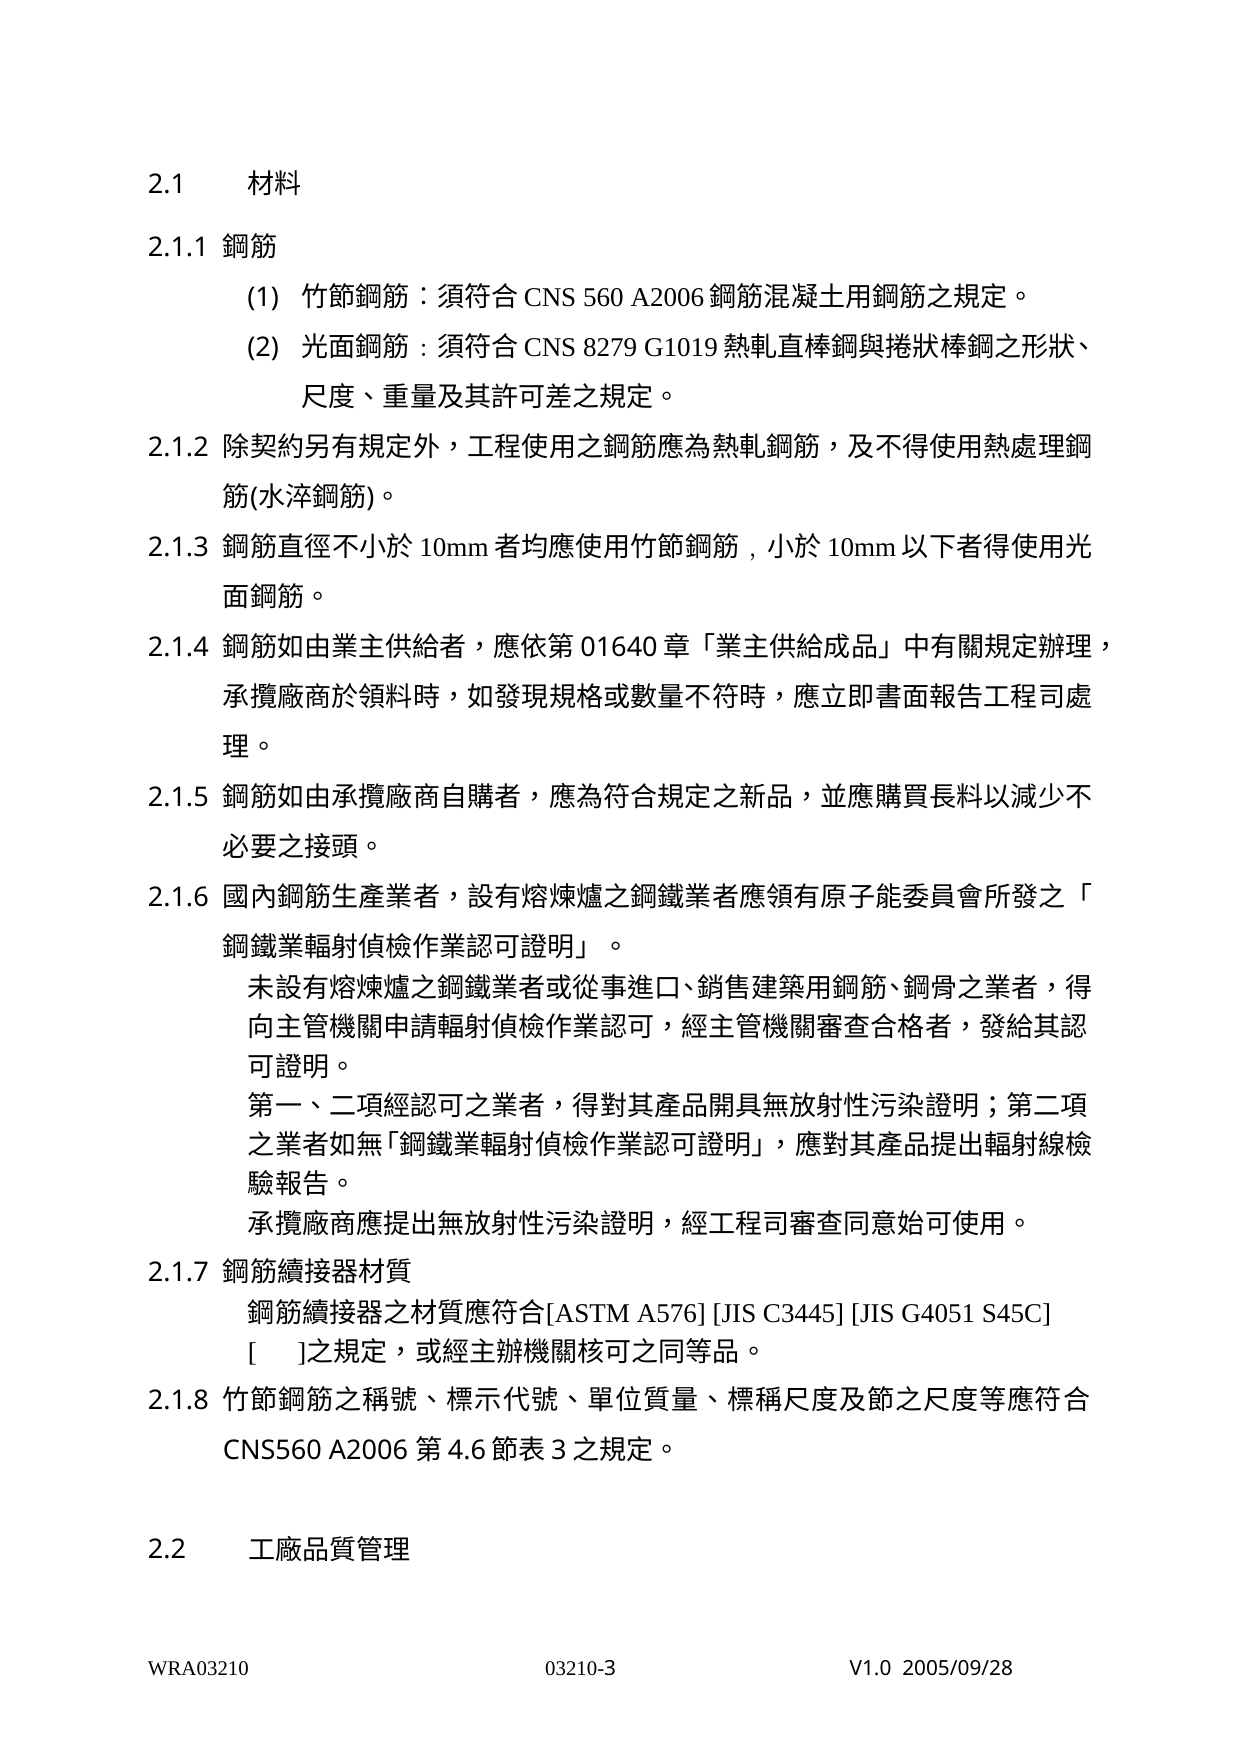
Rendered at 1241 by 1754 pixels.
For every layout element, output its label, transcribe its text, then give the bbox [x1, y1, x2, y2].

text [ ]之規定，或經主辦機關核可之同等品。 [248, 1330, 1092, 1369]
text 未設有熔煉爐之鋼鐵業者或從事進口、銷售建築用鋼筋、鋼骨之業者，得向主管機關申請輻射偵檢作業認可，經主管機關審查合格者，發給其認可證明。 [248, 966, 1092, 1084]
text 鋼筋續接器之材質應符合[ASTM A576] [JIS C3445] [JIS G4051 S45C] [248, 1291, 1092, 1330]
subtitle 2.1.7 鋼筋續接器材質 [148, 1241, 1092, 1291]
subtitle 2.1.6 國內鋼筋生產業者，設有熔煉爐之鋼鐵業者應領有原子能委員會所發之「鋼鐵業輻射偵檢作業認可證明」。 [148, 866, 1092, 966]
text 第一、二項經認可之業者，得對其產品開具無放射性污染證明；第二項之業者如無「鋼鐵業輻射偵檢作業認可證明」，應對其產品提出輻射線檢驗報告。 [248, 1084, 1092, 1202]
text 2.2 工廠品質管理 [148, 1522, 1092, 1574]
subtitle (2) 光面鋼筋﹕須符合CNS 8279 G1019熱軋直棒鋼與捲狀棒鋼之形狀、尺度、重量及其許可差之規定。 [247, 316, 1092, 416]
subtitle 2.1.1 鋼筋 [148, 216, 1092, 266]
subtitle 2.1.3 鋼筋直徑不小於10mm者均應使用竹節鋼筋﹐小於10mm以下者得使用光面鋼筋。 [148, 516, 1092, 616]
subtitle 2.1.4 鋼筋如由業主供給者，應依第01640章「業主供給成品」中有關規定辦理，承攬廠商於領料時，如發現規格或數量不符時，應立即書面報告工程司處理。 [148, 616, 1092, 766]
text 承攬廠商應提出無放射性污染證明，經工程司審查同意始可使用。 [248, 1202, 1092, 1241]
subtitle 2.1.8 竹節鋼筋之稱號、標示代號、單位質量、標稱尺度及節之尺度等應符合CNS560 A2006 第4.6節表3之規定。 [148, 1369, 1092, 1469]
subtitle 2.1.2 除契約另有規定外，工程使用之鋼筋應為熱軋鋼筋，及不得使用熱處理鋼筋(水淬鋼筋)。 [148, 416, 1092, 516]
subtitle 2.1 材料 [148, 153, 1092, 203]
subtitle 2.1.5 鋼筋如由承攬廠商自購者，應為符合規定之新品，並應購買長料以減少不必要之接頭。 [148, 766, 1092, 866]
subtitle (1) 竹節鋼筋︰須符合CNS 560 A2006鋼筋混凝土用鋼筋之規定。 [247, 266, 1092, 316]
